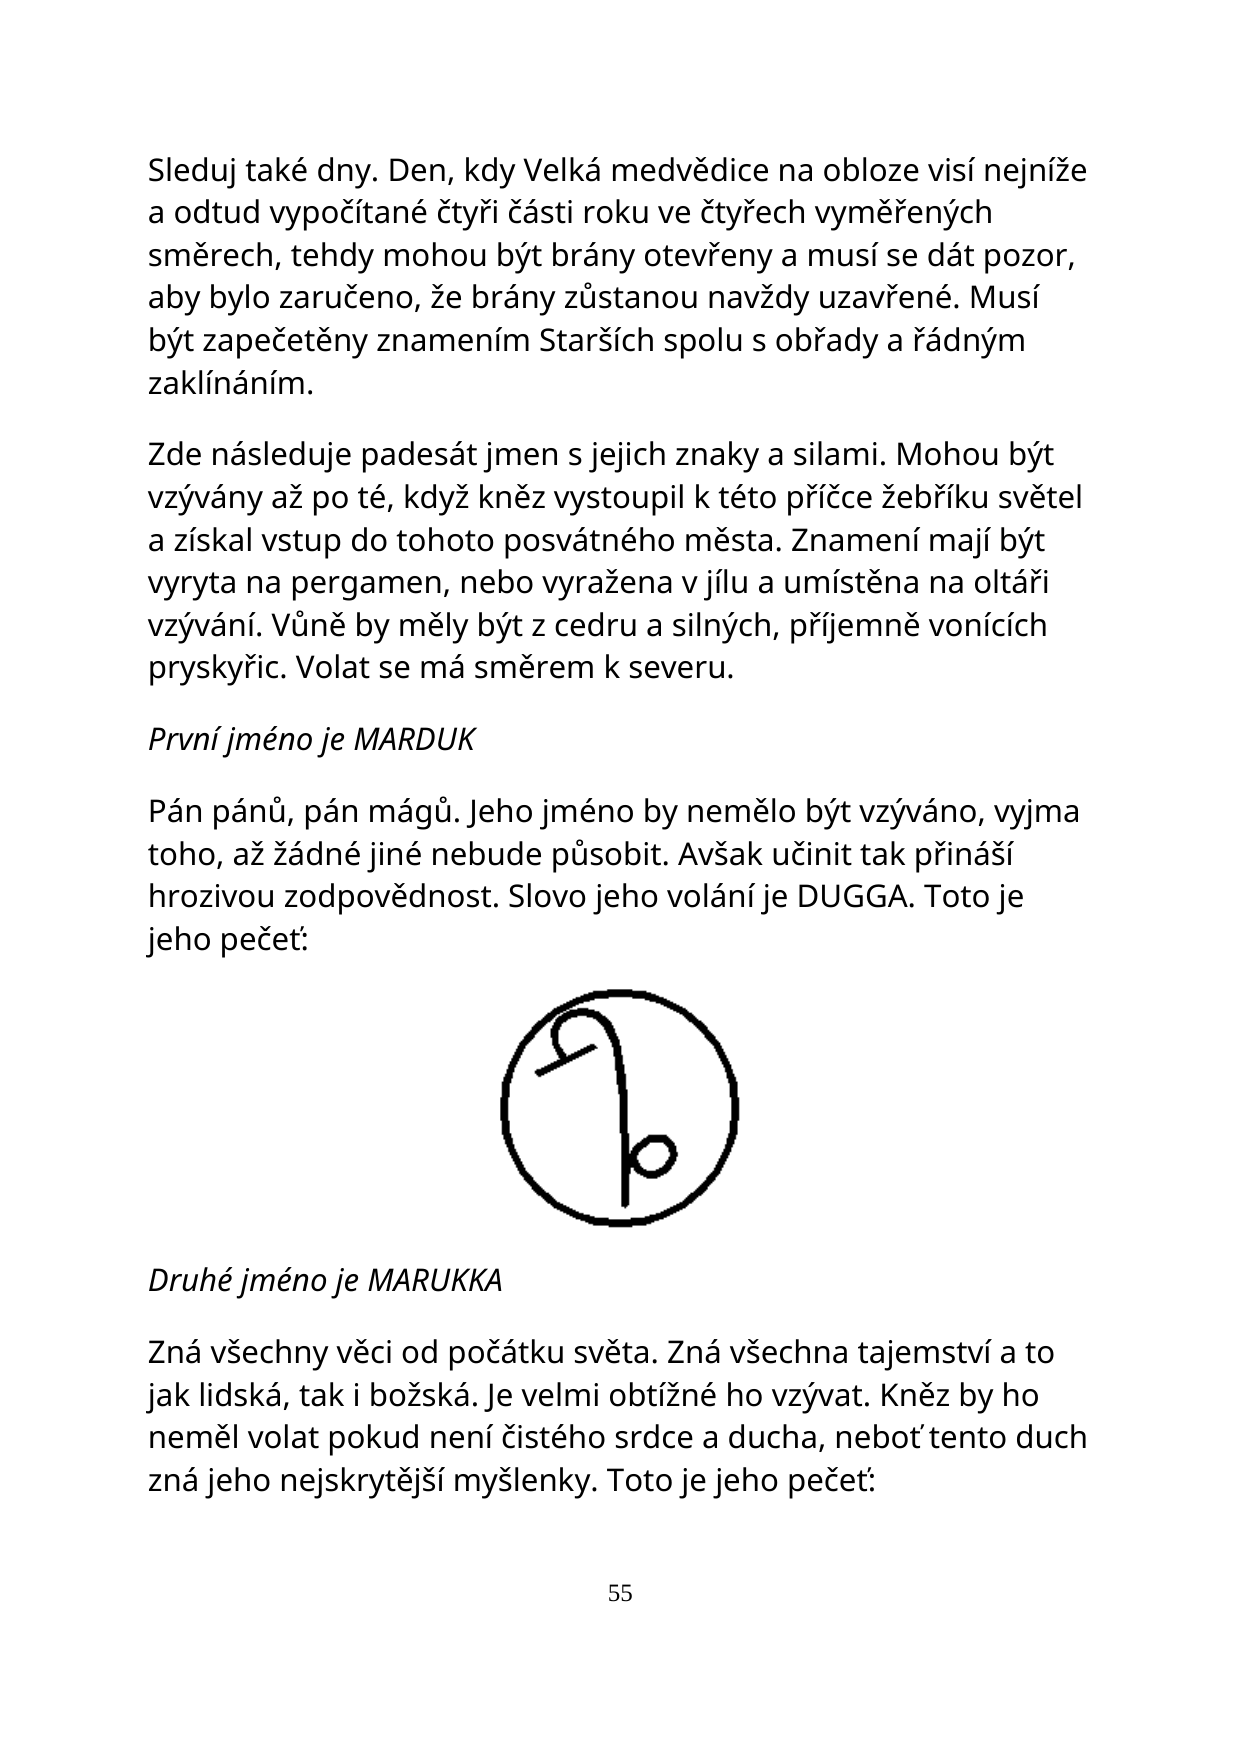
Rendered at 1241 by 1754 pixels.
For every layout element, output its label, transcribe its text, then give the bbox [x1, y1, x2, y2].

text Sleduj také dny. Den, kdy Velká medvědice na obloze visí nejníže a odtud vypočítané čtyři části roku ve čtyřech vyměřených směrech, tehdy mohou být brány otevřeny a musí se dát pozor, aby bylo zaručeno, že brány zůstanou navždy uzavřené. Musí být zapečetěny znamením Starších spolu s obřady a řádným zaklínáním. [148, 148, 1093, 403]
text Druhé jméno je MARUKKA [148, 1258, 1093, 1301]
text První jméno je MARDUK [148, 717, 1093, 760]
text Zná všechny věci od počátku světa. Zná všechna tajemství a to jak lidská, tak i božská. Je velmi obtížné ho vzývat. Kněz by ho neměl volat pokud není čistého srdce a ducha, neboť tento duch zná jeho nejskrytější myšlenky. Toto je jeho pečeť: [148, 1330, 1093, 1501]
text Pán pánů, pán mágů. Jeho jméno by nemělo být vzýváno, vyjma toho, až žádné jiné nebude působit. Avšak učinit tak přináší hrozivou zodpovědnost. Slovo jeho volání je DUGGA. Toto je jeho pečeť: [148, 789, 1093, 959]
picture [500, 988, 741, 1229]
text Zde následuje padesát jmen s jejich znaky a silami. Mohou být vzývány až po té, když kněz vystoupil k této příčce žebříku světel a získal vstup do tohoto posvátného města. Znamení mají být vyryta na pergamen, nebo vyražena v jílu a umístěna na oltáři vzývání. Vůně by měly být z cedru a silných, příjemně vonících pryskyřic. Volat se má směrem k severu. [148, 432, 1093, 688]
